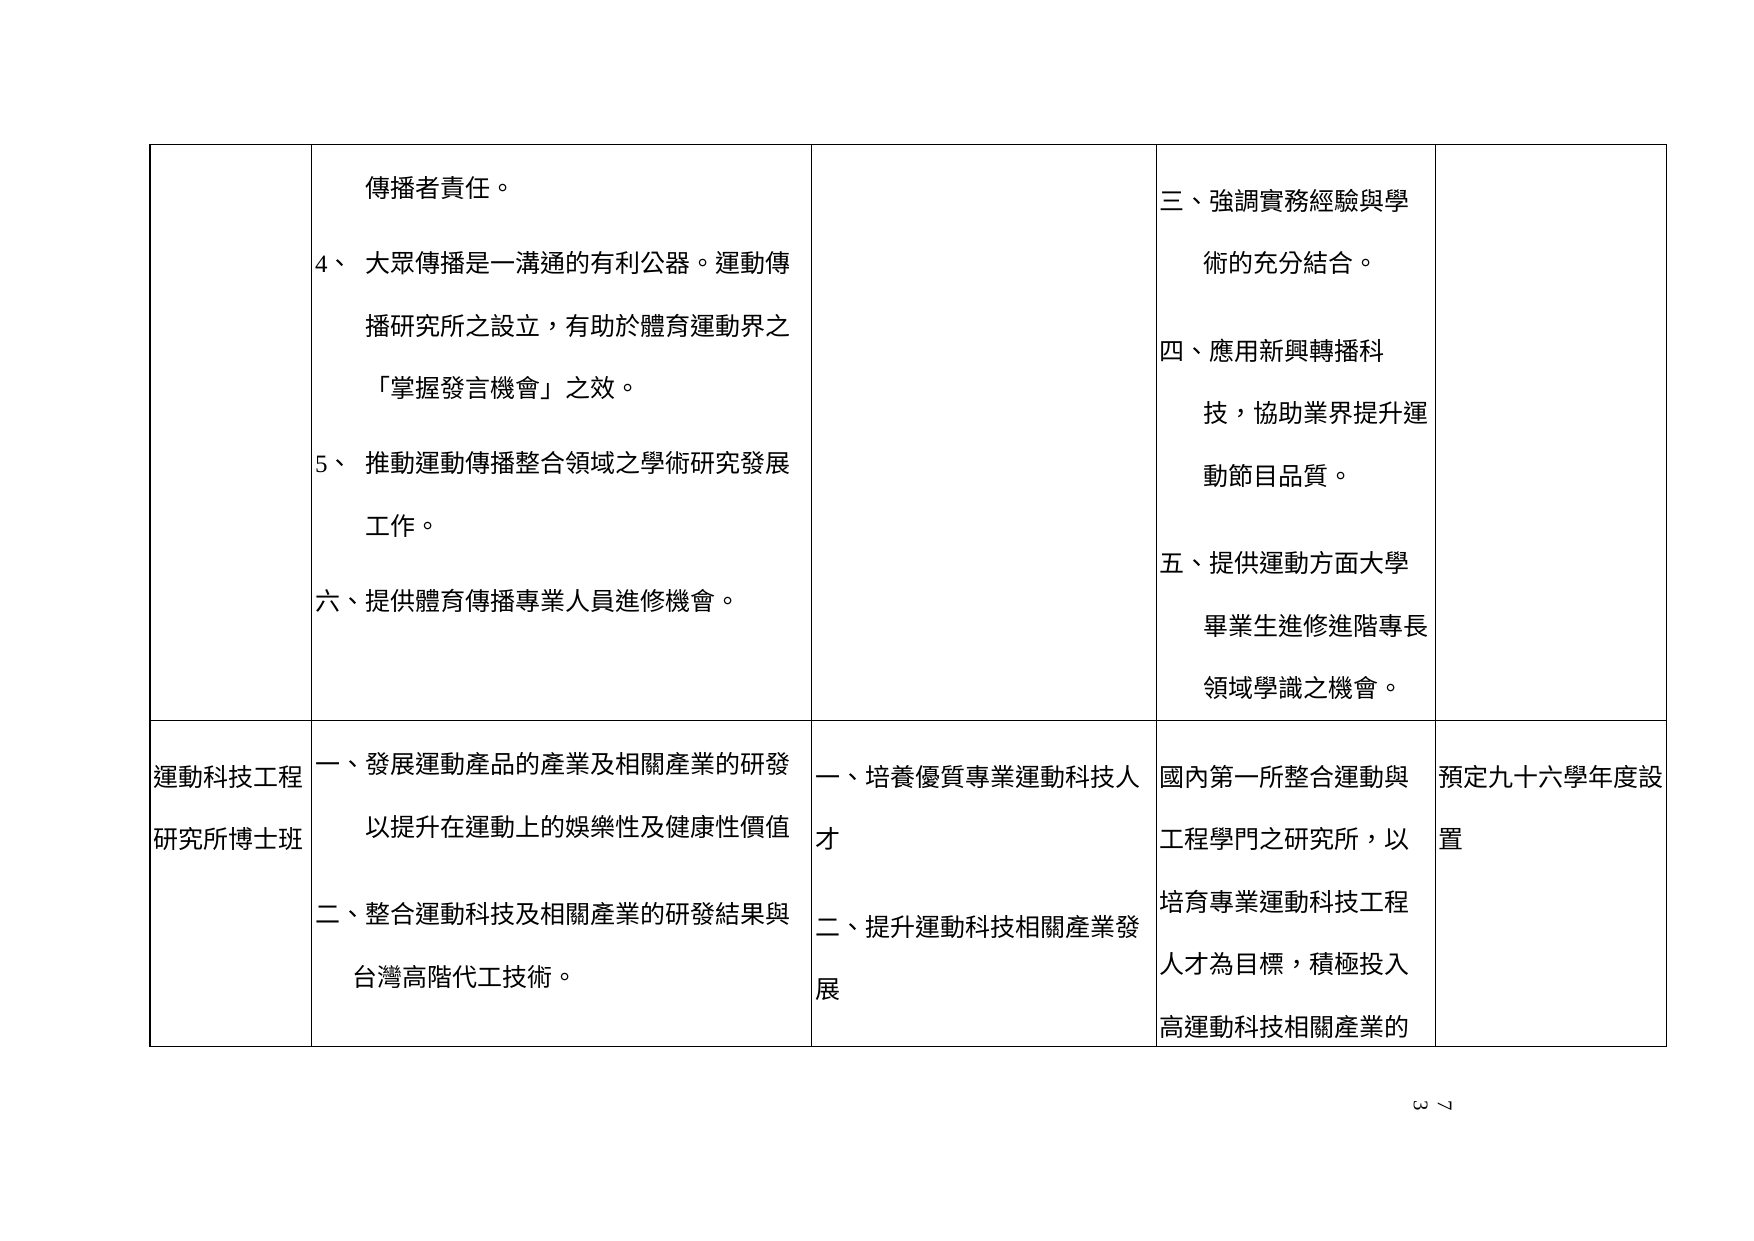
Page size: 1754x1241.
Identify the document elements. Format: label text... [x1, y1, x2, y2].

table_cell 依據本校中程發展計畫。 現代化國家中，體育運動之發展與大眾傳播媒介之關係愈趨密切。 目前國內體育運動方面之媒體工作者多無運動方面專業訓練，缺乏充分運動知識訓練及正確觀念，以致無法善盡體育傳播者責任。 大眾傳播是一溝通的有利公器。運動傳播研究所之設立，有助於體育運動界之「掌握發言機會」之效。 推動運動傳播整合領域之學術研究發展工作。 六、提供體育傳播專業人員進修機會。 [312, 145, 811, 720]
table_cell 運動科技工程研究所博士班 [151, 721, 311, 1046]
table_cell [151, 145, 311, 720]
table_cell 一、發展運動產品的產業及相關產業的研發以提升在運動上的娛樂性及健康性價值 二、整合運動科技及相關產業的研發結果與台灣高階代工技術。 [312, 721, 811, 1046]
table_cell [812, 145, 1156, 720]
table_cell 一、培養優質專業運動科技人才 二、提升運動科技相關產業發展 [812, 721, 1156, 1046]
table_cell [1436, 145, 1666, 720]
table_cell 國內第一所整合運動與工程學門之研究所，以培育專業運動科技工程人才為目標，積極投入高運動科技相關產業的 [1157, 721, 1435, 1046]
table_cell 預定九十六學年度設置 [1436, 721, 1666, 1046]
table_cell 三、強調實務經驗與學術的充分結合。 四、應用新興轉播科技，協助業界提升運動節目品質。 五、提供運動方面大學畢業生進修進階專長領域學識之機會。 [1157, 145, 1435, 720]
